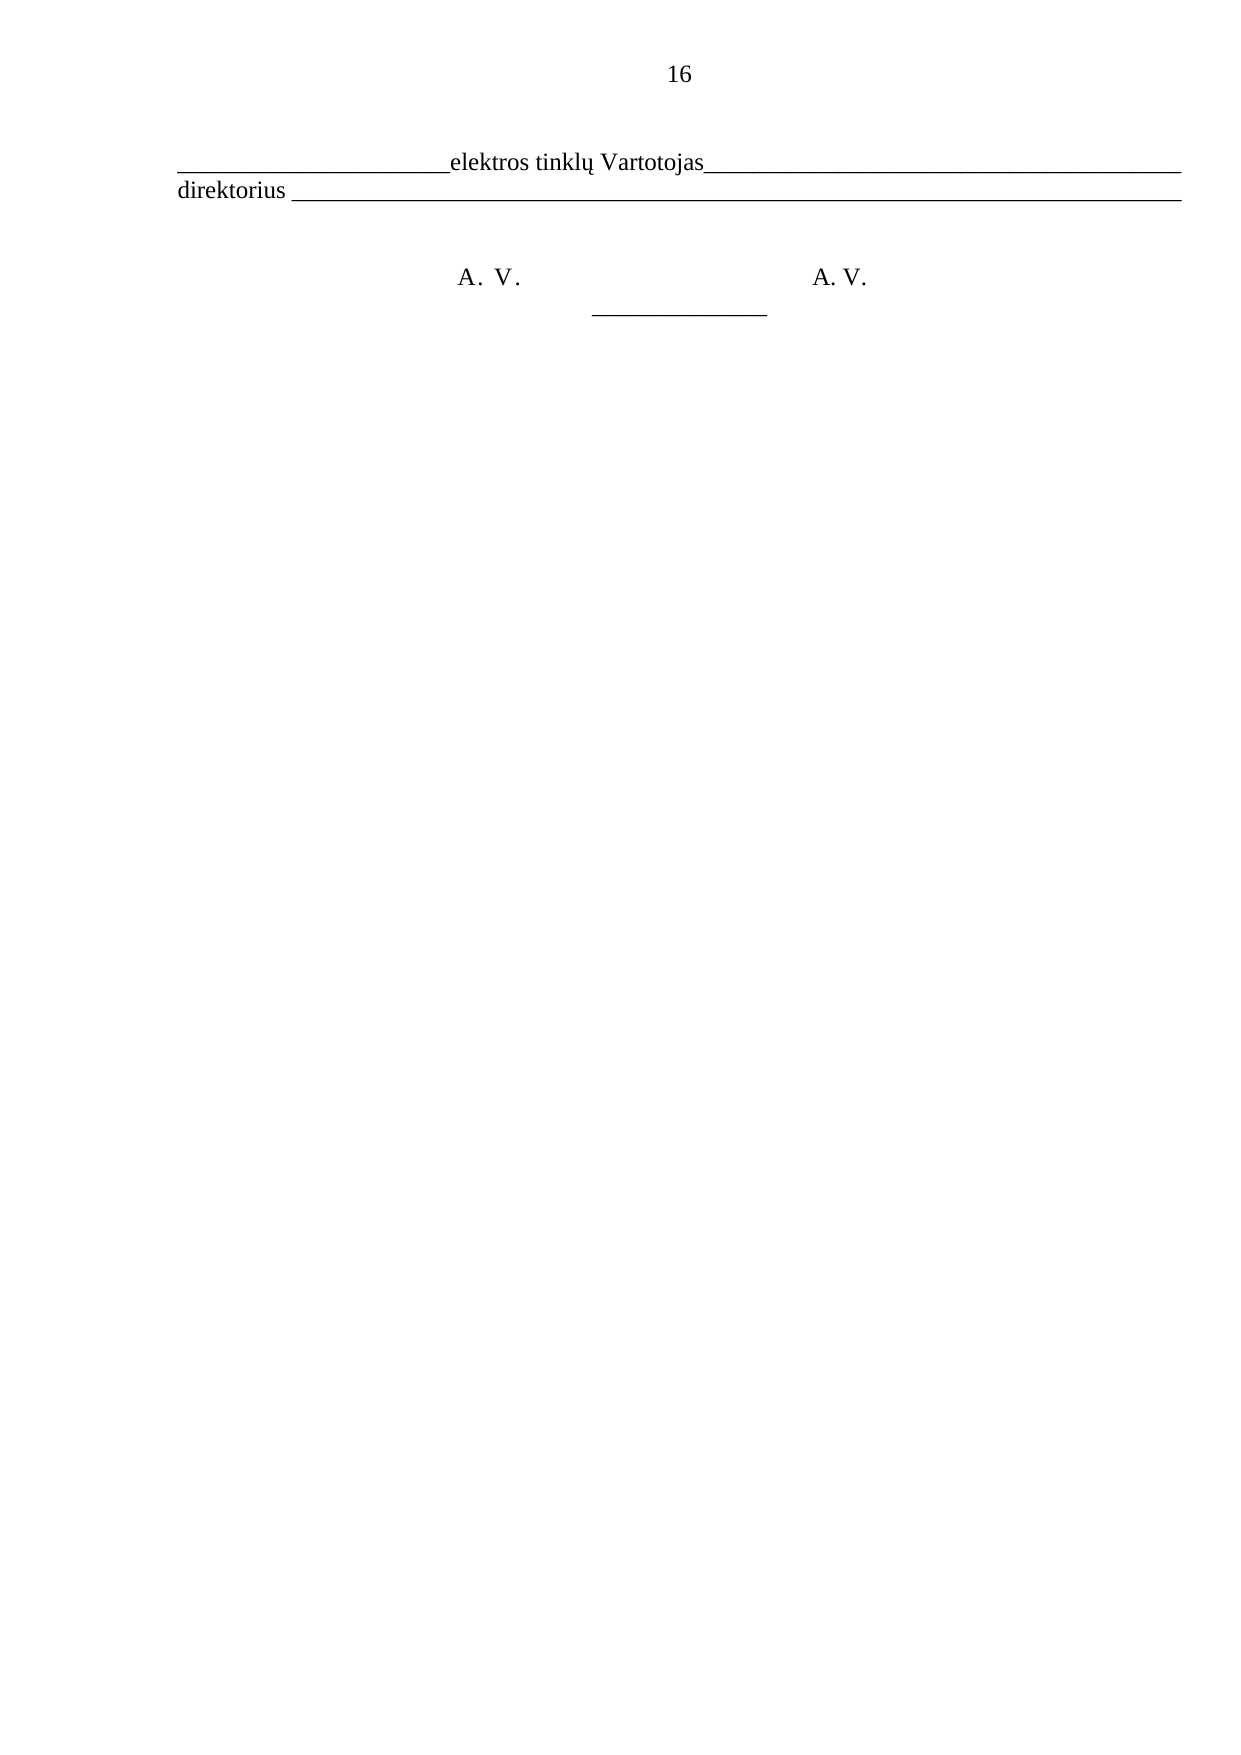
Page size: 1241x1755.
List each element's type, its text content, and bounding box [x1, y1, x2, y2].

text elektros tinklų Vartotojas [177, 147, 1181, 176]
text A. V. A. V. [177, 262, 1181, 291]
text ______________ [177, 291, 1181, 319]
text direktorius [177, 176, 1181, 204]
